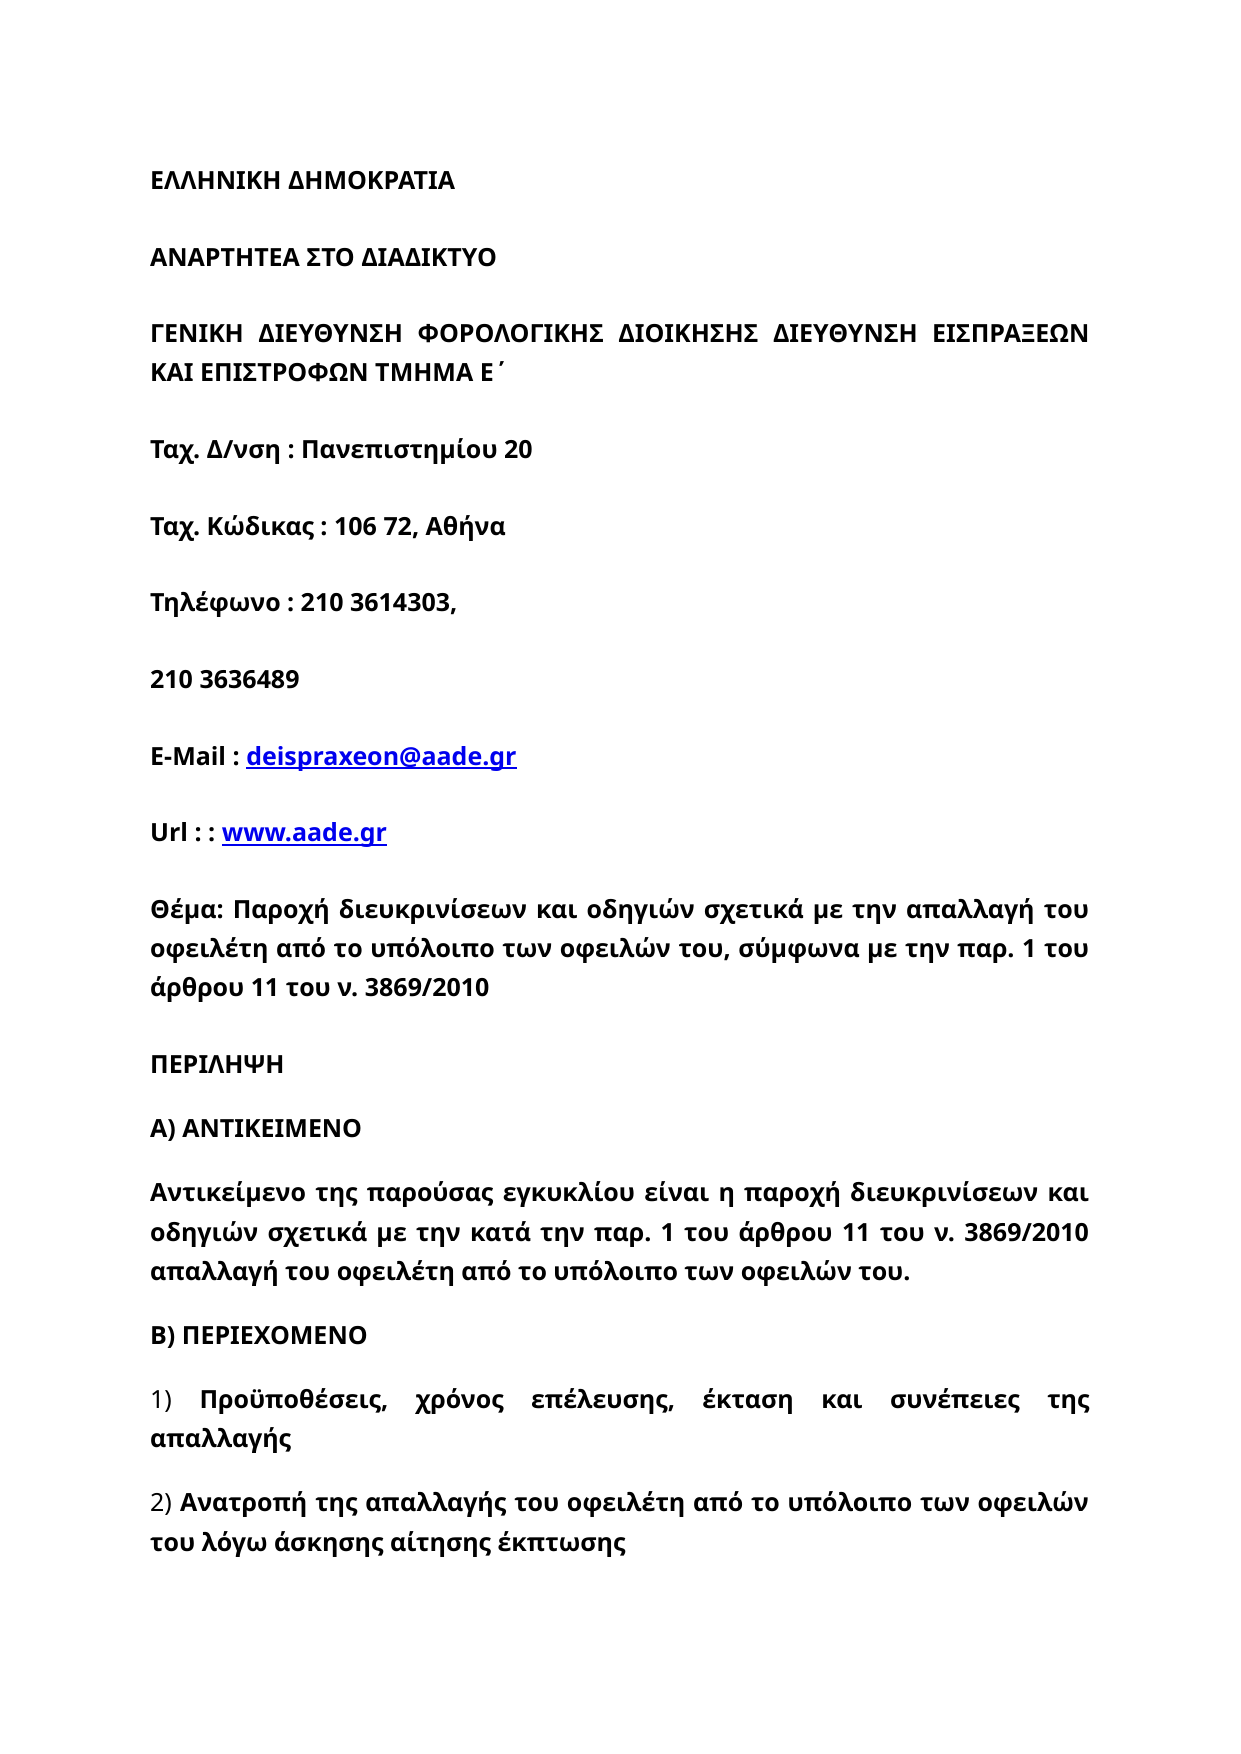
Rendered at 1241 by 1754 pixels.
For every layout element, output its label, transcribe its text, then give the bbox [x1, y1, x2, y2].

title Ταχ. Κώδικας : 106 72, Αθήνα [150, 508, 1090, 542]
text ΠΕΡΙΛΗΨΗ [150, 1047, 1090, 1081]
title ΓΕΝΙΚΗ ΔΙΕΥΘΥΝΣΗ ΦΟΡΟΛΟΓΙΚΗΣ ΔΙΟΙΚΗΣΗΣ ΔΙΕΥΘΥΝΣΗ ΕΙΣΠΡΑΞΕΩΝ ΚΑΙ ΕΠΙΣΤΡΟΦΩΝ ΤΜΗΜΑ Ε΄ [150, 316, 1090, 389]
text Α) ΑΝΤΙΚΕΙΜΕΝΟ [150, 1111, 1090, 1145]
title Τηλέφωνο : 210 3614303, [150, 585, 1090, 619]
title Url : : www.aade.gr [150, 815, 1090, 849]
title ΑΝΑΡΤΗΤΕΑ ΣΤΟ ΔΙΑΔΙΚΤΥΟ [150, 239, 1090, 273]
text 1) Προϋποθέσεις, χρόνος επέλευσης, έκταση και συνέπειες της απαλλαγής [150, 1382, 1090, 1455]
title Θέμα: Παροχή διευκρινίσεων και οδηγιών σχετικά με την απαλλαγή του οφειλέτη από το υπόλοιπο των οφειλών του, σύμφωνα με την παρ. 1 του άρθρου 11 του ν. 3869/2010 [150, 892, 1090, 1004]
text Β) ΠΕΡΙΕΧΟΜΕΝΟ [150, 1317, 1090, 1352]
title ΕΛΛΗΝΙΚΗ ΔΗΜΟΚΡΑΤΙΑ [150, 162, 1090, 197]
text 2) Ανατροπή της απαλλαγής του οφειλέτη από το υπόλοιπο των οφειλών του λόγω άσκησης αίτησης έκπτωσης [150, 1485, 1090, 1558]
title Ταχ. Δ/νση : Πανεπιστημίου 20 [150, 432, 1090, 466]
title E-Mail : deispraxeon@aade.gr [150, 738, 1090, 772]
title 210 3636489 [150, 662, 1090, 696]
text Αντικείμενο της παρούσας εγκυκλίου είναι η παροχή διευκρινίσεων και οδηγιών σχετικά με την κατά την παρ. 1 του άρθρου 11 του ν. 3869/2010 απαλλαγή του οφειλέτη από το υπόλοιπο των οφειλών του. [150, 1175, 1090, 1287]
